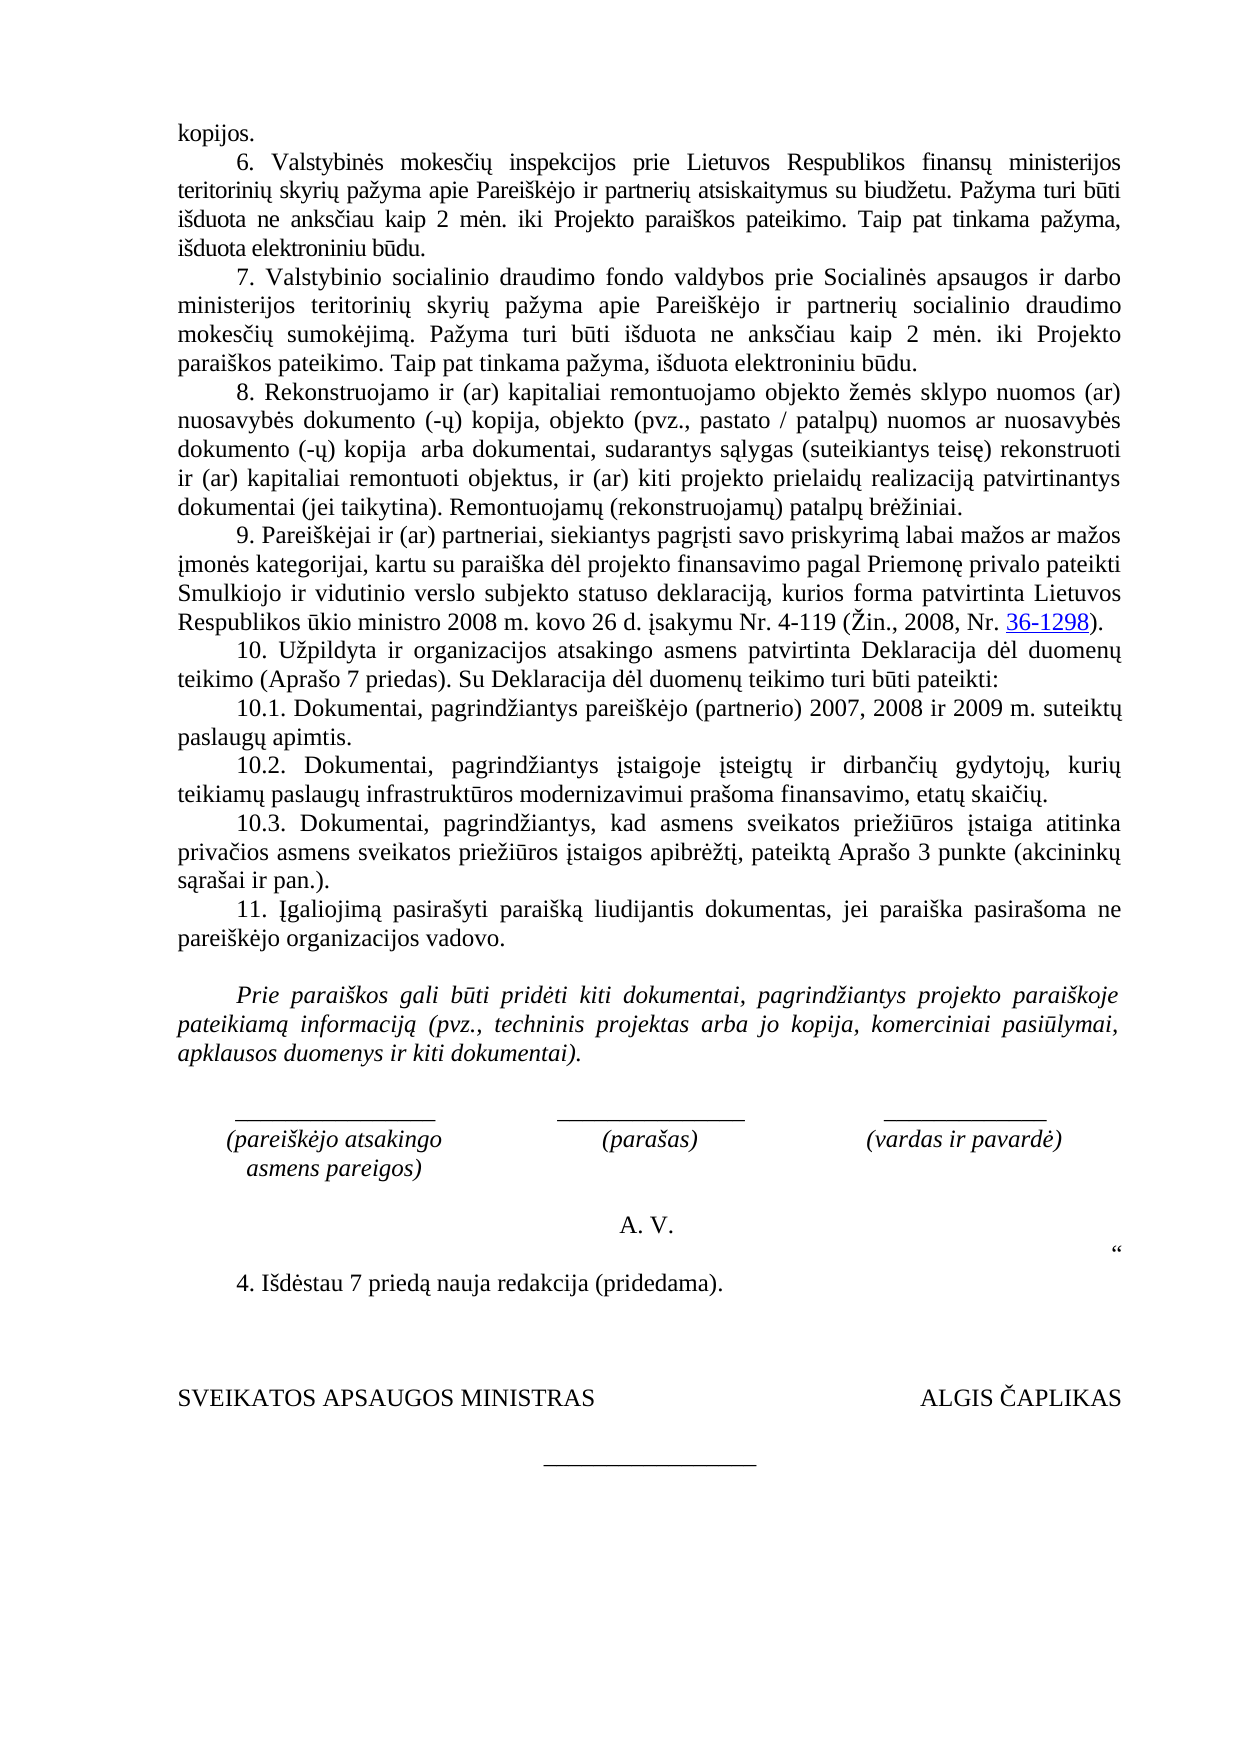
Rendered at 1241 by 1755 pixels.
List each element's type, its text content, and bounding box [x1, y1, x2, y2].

text 6. Valstybinės mokesčių inspekcijos prie Lietuvos Respublikos finansų ministerijos teritorinių skyrių pažyma apie Pareiškėjo ir partnerių atsiskaitymus su biudžetu. Pažyma turi būti išduota ne anksčiau kaip 2 mėn. iki Projekto paraiškos pateikimo. Taip pat tinkama pažyma, išduota elektroniniu būdu. [177, 147, 1122, 262]
text 7. Valstybinio socialinio draudimo fondo valdybos prie Socialinės apsaugos ir darbo ministerijos teritorinių skyrių pažyma apie Pareiškėjo ir partnerių socialinio draudimo mokesčių sumokėjimą. Pažyma turi būti išduota ne anksčiau kaip 2 mėn. iki Projekto paraiškos pateikimo. Taip pat tinkama pažyma, išduota elektroniniu būdu. [177, 262, 1122, 377]
text A. V. [177, 1211, 1122, 1239]
text 10.3. Dokumentai, pagrindžiantys, kad asmens sveikatos priežiūros įstaiga atitinka privačios asmens sveikatos priežiūros įstaigos apibrėžtį, pateiktą Aprašo 3 punkte (akcininkų sąrašai ir pan.). [177, 808, 1122, 894]
text 11. Įgaliojimą pasirašyti paraišką liudijantis dokumentas, jei paraiška pasirašoma ne pareiškėjo organizacijos vadovo. [177, 894, 1122, 952]
table_header _______________ (parašas) [493, 1096, 808, 1182]
text 10.2. Dokumentai, pagrindžiantys įstaigoje įsteigtų ir dirbančių gydytojų, kurių teikiamų paslaugų infrastruktūros modernizavimui prašoma finansavimo, etatų skaičių. [177, 751, 1122, 808]
text SVEIKATOS APSAUGOS MINISTRAS ALGIS ČAPLIKAS [177, 1383, 1122, 1412]
table_header _____________ (vardas ir pavardė) [809, 1096, 1122, 1182]
text 10.1. Dokumentai, pagrindžiantys pareiškėjo (partnerio) 2007, 2008 ir 2009 m. suteiktų paslaugų apimtis. [177, 693, 1122, 751]
text 4. Išdėstau 7 priedą nauja redakcija (pridedama). [177, 1268, 1122, 1297]
text Prie paraiškos gali būti pridėti kiti dokumentai, pagrindžiantys projekto paraiškoje pateikiamą informaciją (pvz., techninis projektas arba jo kopija, komerciniai pasiūlymai, apklausos duomenys ir kiti dokumentai). [177, 981, 1122, 1067]
text kopijos. [177, 118, 1122, 147]
text 8. Rekonstruojamo ir (ar) kapitaliai remontuojamo objekto žemės sklypo nuomos (ar) nuosavybės dokumento (-ų) kopija, objekto (pvz., pastato / patalpų) nuomos ar nuosavybės dokumento (-ų) kopija arba dokumentai, sudarantys sąlygas (suteikiantys teisę) rekonstruoti ir (ar) kapitaliai remontuoti objektus, ir (ar) kiti projekto prielaidų realizaciją patvirtinantys dokumentai (jei taikytina). Remontuojamų (rekonstruojamų) patalpų brėžiniai. [177, 377, 1122, 521]
text 10. Užpildyta ir organizacijos atsakingo asmens patvirtinta Deklaracija dėl duomenų teikimo (Aprašo 7 priedas). Su Deklaracija dėl duomenų teikimo turi būti pateikti: [177, 636, 1122, 693]
table_header ________________ (pareiškėjo atsakingo asmens pareigos) [177, 1096, 493, 1182]
text _________________ [177, 1441, 1122, 1469]
text “ [177, 1239, 1122, 1268]
text 9. Pareiškėjai ir (ar) partneriai, siekiantys pagrįsti savo priskyrimą labai mažos ar mažos įmonės kategorijai, kartu su paraiška dėl projekto finansavimo pagal Priemonę privalo pateikti Smulkiojo ir vidutinio verslo subjekto statuso deklaraciją, kurios forma patvirtinta Lietuvos Respublikos ūkio ministro 2008 m. kovo 26 d. įsakymu Nr. 4-119 (Žin., 2008, Nr. 36-1298). [177, 521, 1122, 636]
